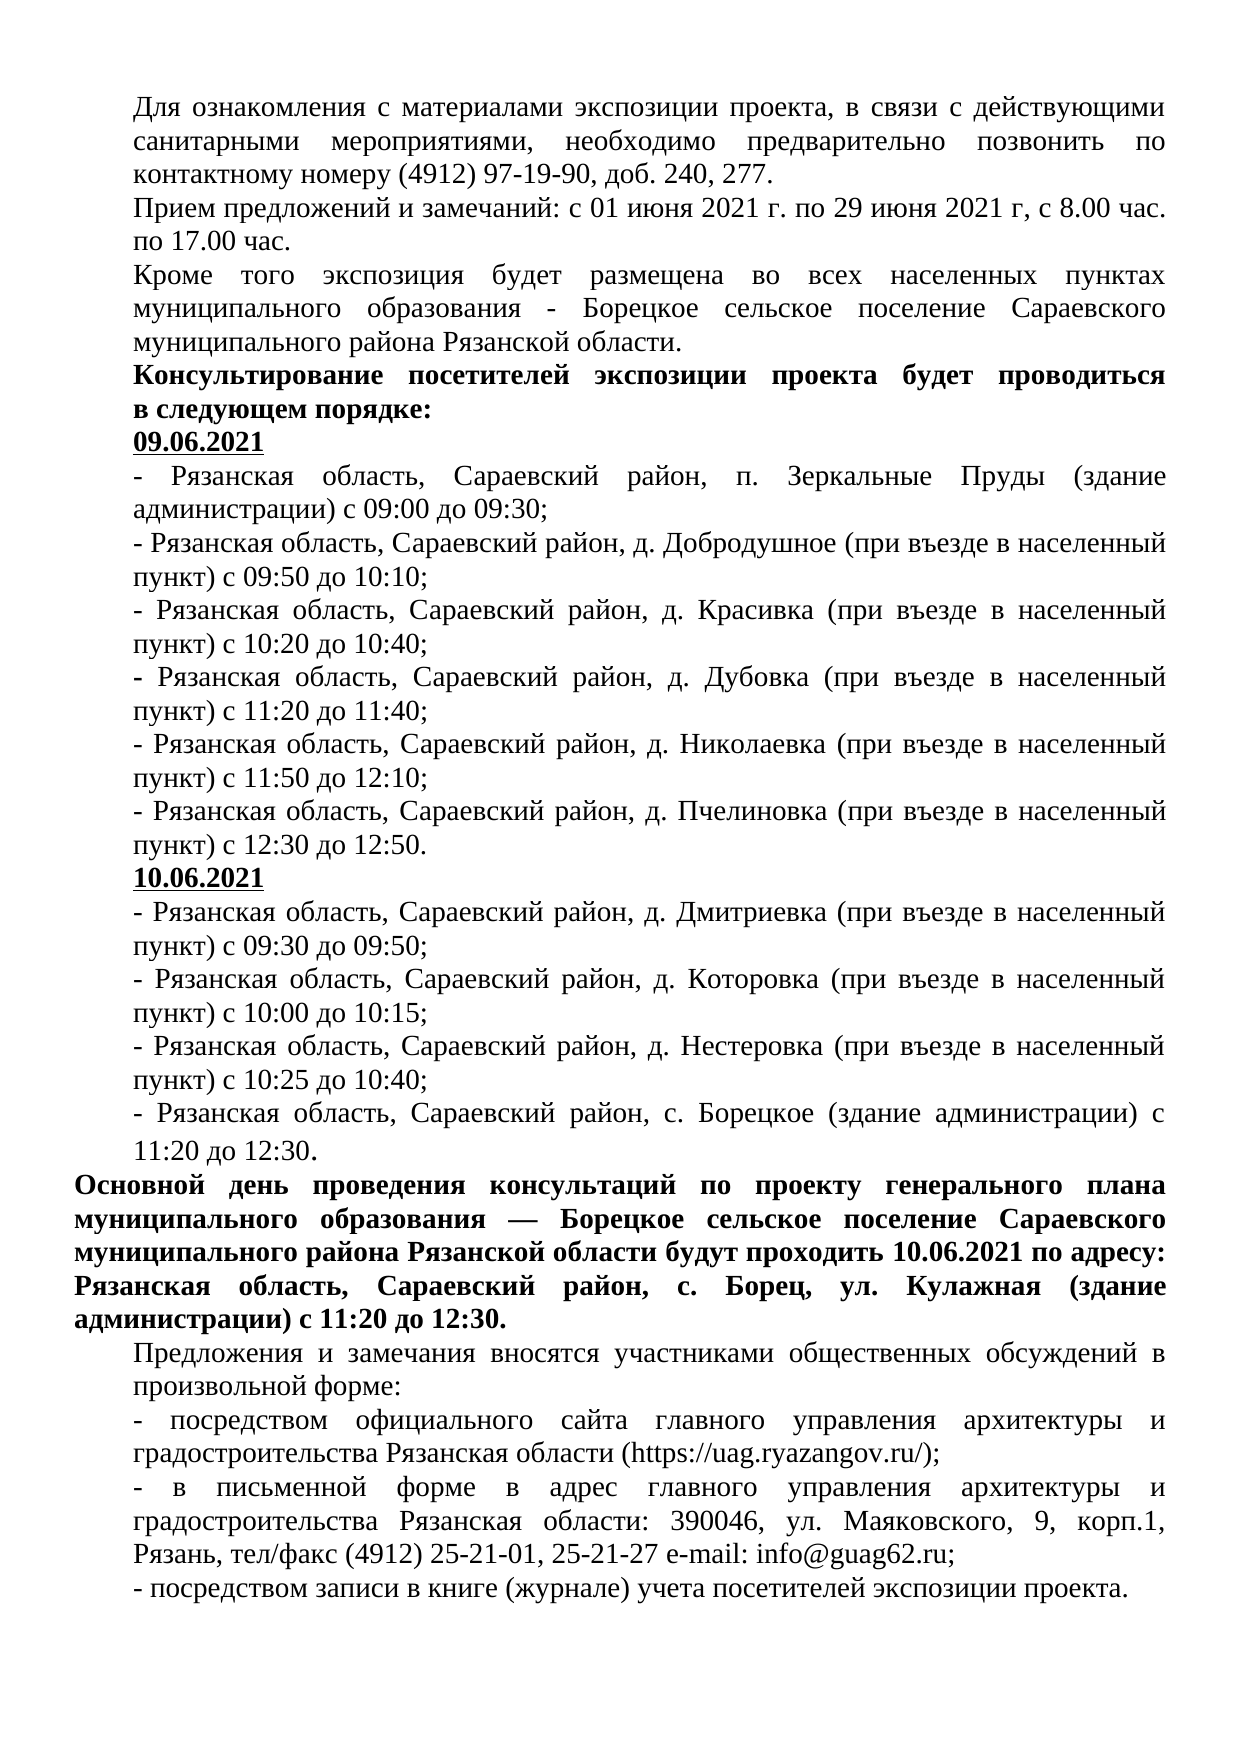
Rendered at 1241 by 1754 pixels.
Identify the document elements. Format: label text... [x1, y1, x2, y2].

text - посредством официального сайта главного управления архитектуры и градостроительства Рязанская области (https://uag.ryazangov.ru/); [133, 1402, 1166, 1469]
text Консультирование посетителей экспозиции проекта будет проводиться в следующем порядке: [133, 357, 1166, 424]
text - Рязанская область, Сараевский район, д. Нестеровка (при въезде в населенный пункт) с 10:25 до 10:40; [133, 1028, 1166, 1095]
text - Рязанская область, Сараевский район, д. Дубовка (при въезде в населенный пункт) с 11:20 до 11:40; [133, 659, 1166, 726]
text - посредством записи в книге (журнале) учета посетителей экспозиции проекта. [133, 1570, 1166, 1603]
text - в письменной форме в адрес главного управления архитектуры и градостроительства Рязанская области: 390046, ул. Маяковского, 9, корп.1, Рязань, тел/факс (4912) 25-21-01, 25-21-27 e-mail: info@guag62.ru; [133, 1469, 1166, 1570]
text 10.06.2021 [133, 861, 1166, 894]
text - Рязанская область, Сараевский район, д. Николаевка (при въезде в населенный пункт) с 11:50 до 12:10; [133, 726, 1166, 793]
text - Рязанская область, Сараевский район, д. Добродушное (при въезде в населенный пункт) с 09:50 до 10:10; [133, 525, 1166, 592]
text - Рязанская область, Сараевский район, д. Красивка (при въезде в населенный пункт) с 10:20 до 10:40; [133, 592, 1166, 659]
text - Рязанская область, Сараевский район, п. Зеркальные Пруды (здание администрации) с 09:00 до 09:30; [133, 458, 1166, 525]
text - Рязанская область, Сараевский район, д. Пчелиновка (при въезде в населенный пункт) с 12:30 до 12:50. [133, 793, 1166, 861]
text Для ознакомления с материалами экспозиции проекта, в связи с действующими санитарными мероприятиями, необходимо предварительно позвонить по контактному номеру (4912) 97-19-90, доб. 240, 277. [133, 89, 1166, 190]
text Основной день проведения консультаций по проекту генерального плана муниципального образования — Борецкое сельское поселение Сараевского муниципального района Рязанской области будут проходить 10.06.2021 по адресу: Рязанская область, Сараевский район, с. Борец, ул. Кулажная (здание администрации) с 11:20 до 12:30. [74, 1167, 1166, 1335]
text 09.06.2021 [133, 424, 1166, 458]
text Кроме того экспозиция будет размещена во всех населенных пунктах муниципального образования - Борецкое сельское поселение Сараевского муниципального района Рязанской области. [133, 257, 1166, 357]
text Предложения и замечания вносятся участниками общественных обсуждений в произвольной форме: [133, 1335, 1166, 1402]
text - Рязанская область, Сараевский район, д. Дмитриевка (при въезде в населенный пункт) с 09:30 до 09:50; [133, 894, 1166, 961]
text - Рязанская область, Сараевский район, с. Борецкое (здание администрации) с 11:20 до 12:30. [133, 1095, 1166, 1167]
text Прием предложений и замечаний: с 01 июня 2021 г. по 29 июня 2021 г, с 8.00 час. по 17.00 час. [133, 190, 1166, 257]
text - Рязанская область, Сараевский район, д. Которовка (при въезде в населенный пункт) с 10:00 до 10:15; [133, 961, 1166, 1028]
